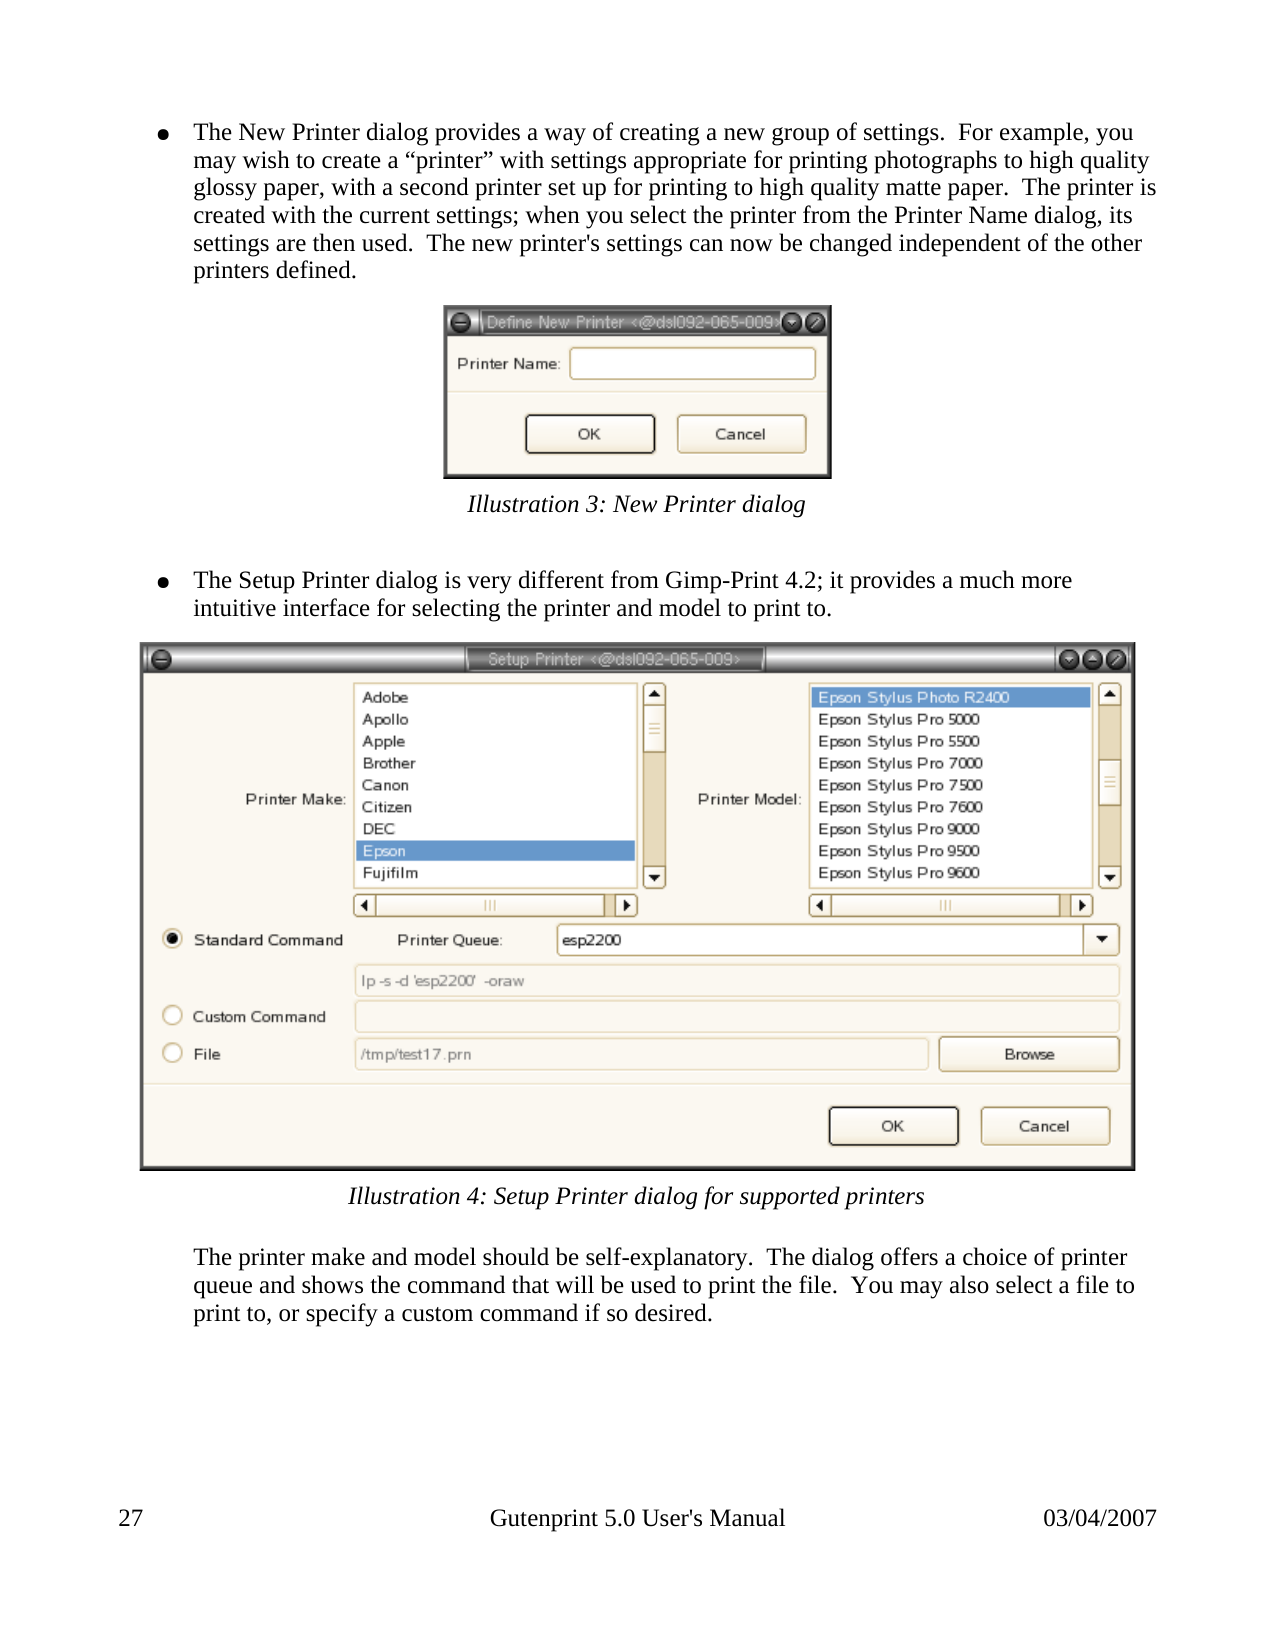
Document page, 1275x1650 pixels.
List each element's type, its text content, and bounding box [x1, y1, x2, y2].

list The printer make and model should be self-explanatory. The dialog offers a choice of printer queue and shows the command that will be used to print the file. You may also select a file to print to, or specify a custom command if so desired. [156, 1216, 1157, 1327]
table_cell Illustration 3: New Printer dialog [118, 485, 1157, 524]
list The Setup Printer dialog is very different from Gimp-Print 4.2; it provides a much more intuitive interface for selecting the printer and model to print to. [156, 567, 1157, 622]
list The New Printer dialog provides a way of creating a new group of settings. For example, you may wish to create a “printer” with settings appropriate for printing photographs to high quality glossy paper, with a second printer set up for printing to high quality matte paper. The printer is created with the current settings; when you select the printer from the Printer Name dialog, its settings are then used. The new printer's settings can now be changed independent of the other printers defined. [156, 118, 1157, 284]
picture [139, 642, 1136, 1171]
table_header [118, 637, 1157, 1177]
picture [443, 305, 832, 479]
table_cell Illustration 4: Setup Printer dialog for supported printers [118, 1177, 1157, 1216]
table_header [118, 299, 1157, 485]
